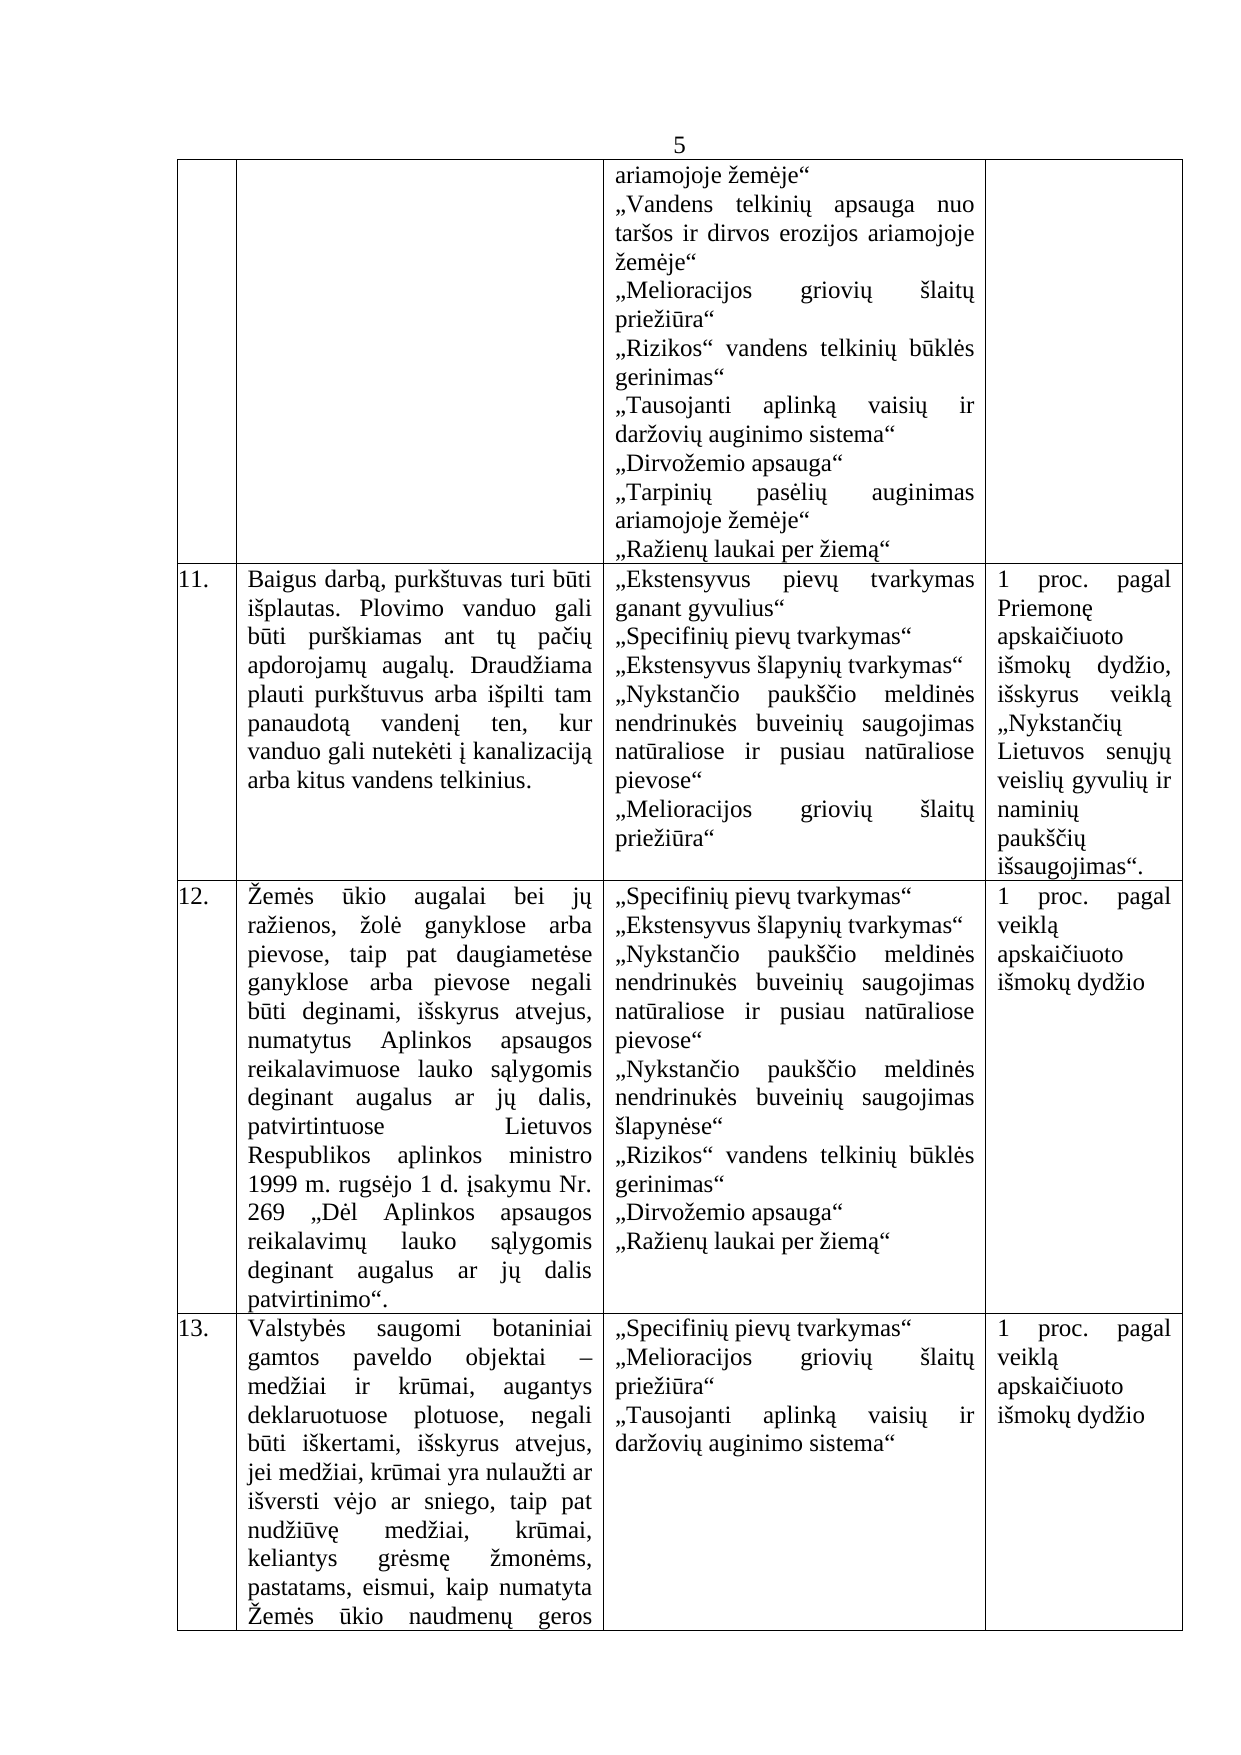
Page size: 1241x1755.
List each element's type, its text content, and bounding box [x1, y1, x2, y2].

table_cell [178, 160, 236, 563]
table_cell [986, 160, 1182, 563]
table_cell 1 proc. pagal veiklą apskaičiuoto išmokų dydžio [986, 881, 1182, 1312]
table_cell „Specifinių pievų tvarkymas“ „Ekstensyvus šlapynių tvarkymas“ „Nykstančio paukščio meldinės nendrinukės buveinių saugojimas natūraliose ir pusiau natūraliose pievose“ „Nykstančio paukščio meldinės nendrinukės buveinių saugojimas šlapynėse“ „Rizikos“ vandens telkinių būklės gerinimas“ „Dirvožemio apsauga“ „Ražienų laukai per žiemą“ [604, 881, 985, 1312]
table_cell 1 proc. pagal veiklą apskaičiuoto išmokų dydžio [986, 1314, 1182, 1630]
table_cell ariamojoje žemėje“ „Vandens telkinių apsauga nuo taršos ir dirvos erozijos ariamojoje žemėje“ „Melioracijos griovių šlaitų priežiūra“ „Rizikos“ vandens telkinių būklės gerinimas“ „Tausojanti aplinką vaisių ir daržovių auginimo sistema“ „Dirvožemio apsauga“ „Tarpinių pasėlių auginimas ariamojoje žemėje“ „Ražienų laukai per žiemą“ [604, 160, 985, 563]
table_cell „Specifinių pievų tvarkymas“ „Melioracijos griovių šlaitų priežiūra“ „Tausojanti aplinką vaisių ir daržovių auginimo sistema“ [604, 1314, 985, 1630]
table_cell Valstybės saugomi botaniniai gamtos paveldo objektai – medžiai ir krūmai, augantys deklaruotuose plotuose, negali būti iškertami, išskyrus atvejus, jei medžiai, krūmai yra nulaužti ar išversti vėjo ar sniego, taip pat nudžiūvę medžiai, krūmai, keliantys grėsmę žmonėms, pastatams, eismui, kaip numatyta Žemės ūkio naudmenų geros [237, 1314, 603, 1630]
table_cell 13. [178, 1314, 236, 1630]
table_cell „Ekstensyvus pievų tvarkymas ganant gyvulius“ „Specifinių pievų tvarkymas“ „Ekstensyvus šlapynių tvarkymas“ „Nykstančio paukščio meldinės nendrinukės buveinių saugojimas natūraliose ir pusiau natūraliose pievose“ „Melioracijos griovių šlaitų priežiūra“ [604, 564, 985, 880]
table_cell 12. [178, 881, 236, 1312]
table_cell Baigus darbą, purkštuvas turi būti išplautas. Plovimo vanduo gali būti purškiamas ant tų pačių apdorojamų augalų. Draudžiama plauti purkštuvus arba išpilti tam panaudotą vandenį ten, kur vanduo gali nutekėti į kanalizaciją arba kitus vandens telkinius. [237, 564, 603, 880]
table_cell 1 proc. pagal Priemonę apskaičiuoto išmokų dydžio, išskyrus veiklą „Nykstančių Lietuvos senųjų veislių gyvulių ir naminių paukščių išsaugojimas“. [986, 564, 1182, 880]
table_cell [237, 160, 603, 563]
table_cell Žemės ūkio augalai bei jų ražienos, žolė ganyklose arba pievose, taip pat daugiametėse ganyklose arba pievose negali būti deginami, išskyrus atvejus, numatytus Aplinkos apsaugos reikalavimuose lauko sąlygomis deginant augalus ar jų dalis, patvirtintuose Lietuvos Respublikos aplinkos ministro 1999 m. rugsėjo 1 d. įsakymu Nr. 269 „Dėl Aplinkos apsaugos reikalavimų lauko sąlygomis deginant augalus ar jų dalis patvirtinimo“. [237, 881, 603, 1312]
table_cell 11. [178, 564, 236, 880]
